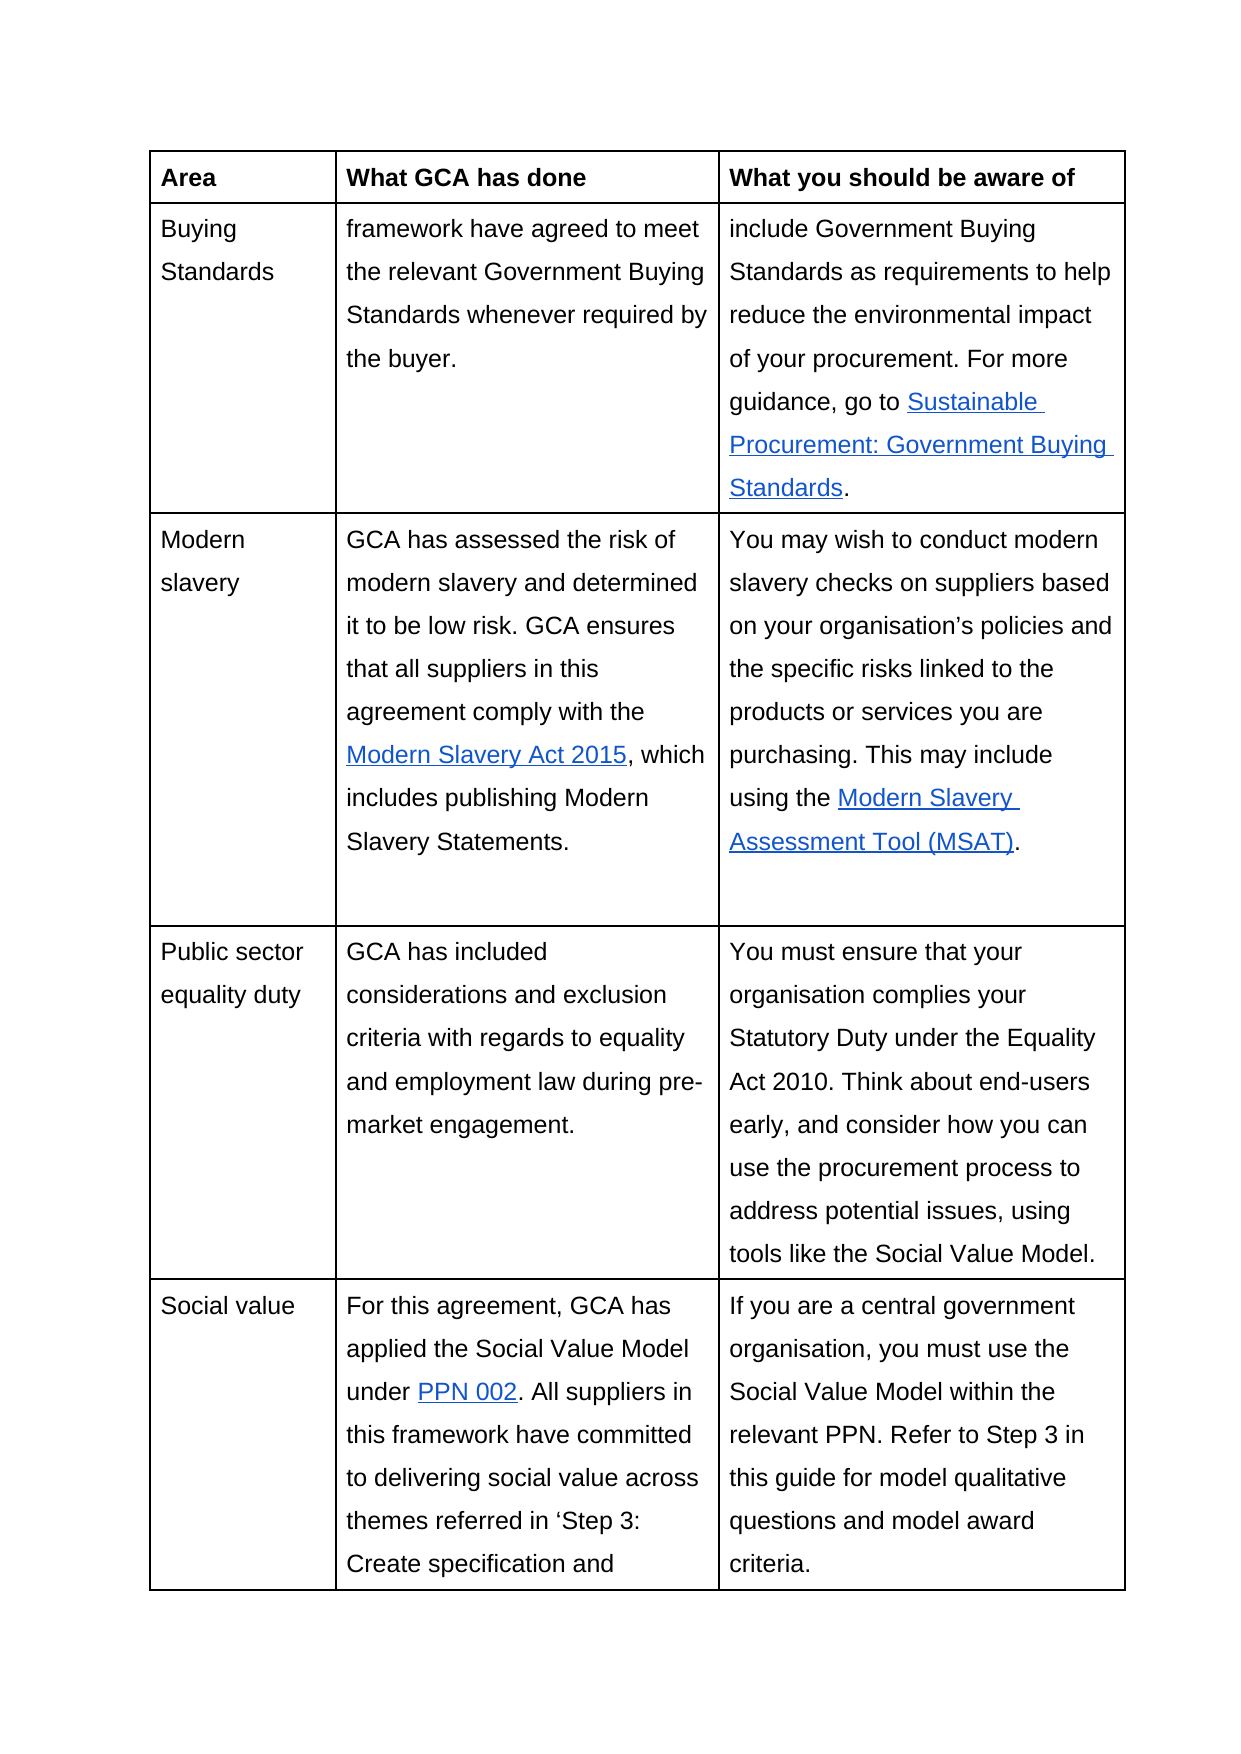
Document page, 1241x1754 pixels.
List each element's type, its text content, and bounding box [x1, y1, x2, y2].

table_cell framework have agreed to meet the relevant Government Buying Standards whenever required by the buyer. [337, 204, 718, 512]
table_cell GCA has included considerations and exclusion criteria with regards to equality and employment law during pre-market engagement. [337, 927, 718, 1278]
table_cell Social value [151, 1280, 335, 1588]
table_cell If you are a central government organisation, you must use the Social Value Model within the relevant PPN. Refer to Step 3 in this guide for model qualitative questions and model award criteria. [720, 1280, 1124, 1588]
table_cell GCA has assessed the risk of modern slavery and determined it to be low risk. GCA ensures that all suppliers in this agreement comply with the Modern Slavery Act 2015, which includes publishing Modern Slavery Statements. [337, 514, 718, 924]
table_header What GCA has done [337, 152, 718, 202]
table_cell For this agreement, GCA has applied the Social Value Model under PPN 002. All suppliers in this framework have committed to delivering social value across themes referred in ‘Step 3: Create specification and [337, 1280, 718, 1588]
table_cell You must ensure that your organisation complies your Statutory Duty under the Equality Act 2010. Think about end-users early, and consider how you can use the procurement process to address potential issues, using tools like the Social Value Model. [720, 927, 1124, 1278]
table_cell You may wish to conduct modern slavery checks on suppliers based on your organisation’s policies and the specific risks linked to the products or services you are purchasing. This may include using the Modern Slavery Assessment Tool (MSAT). [720, 514, 1124, 924]
table_cell Public sector equality duty [151, 927, 335, 1278]
table_header Area [151, 152, 335, 202]
table_header What you should be aware of [720, 152, 1124, 202]
table_cell Buying Standards [151, 204, 335, 512]
table_cell include Government Buying Standards as requirements to help reduce the environmental impact of your procurement. For more guidance, go to Sustainable Procurement: Government Buying Standards. [720, 204, 1124, 512]
table_cell Modern slavery [151, 514, 335, 924]
